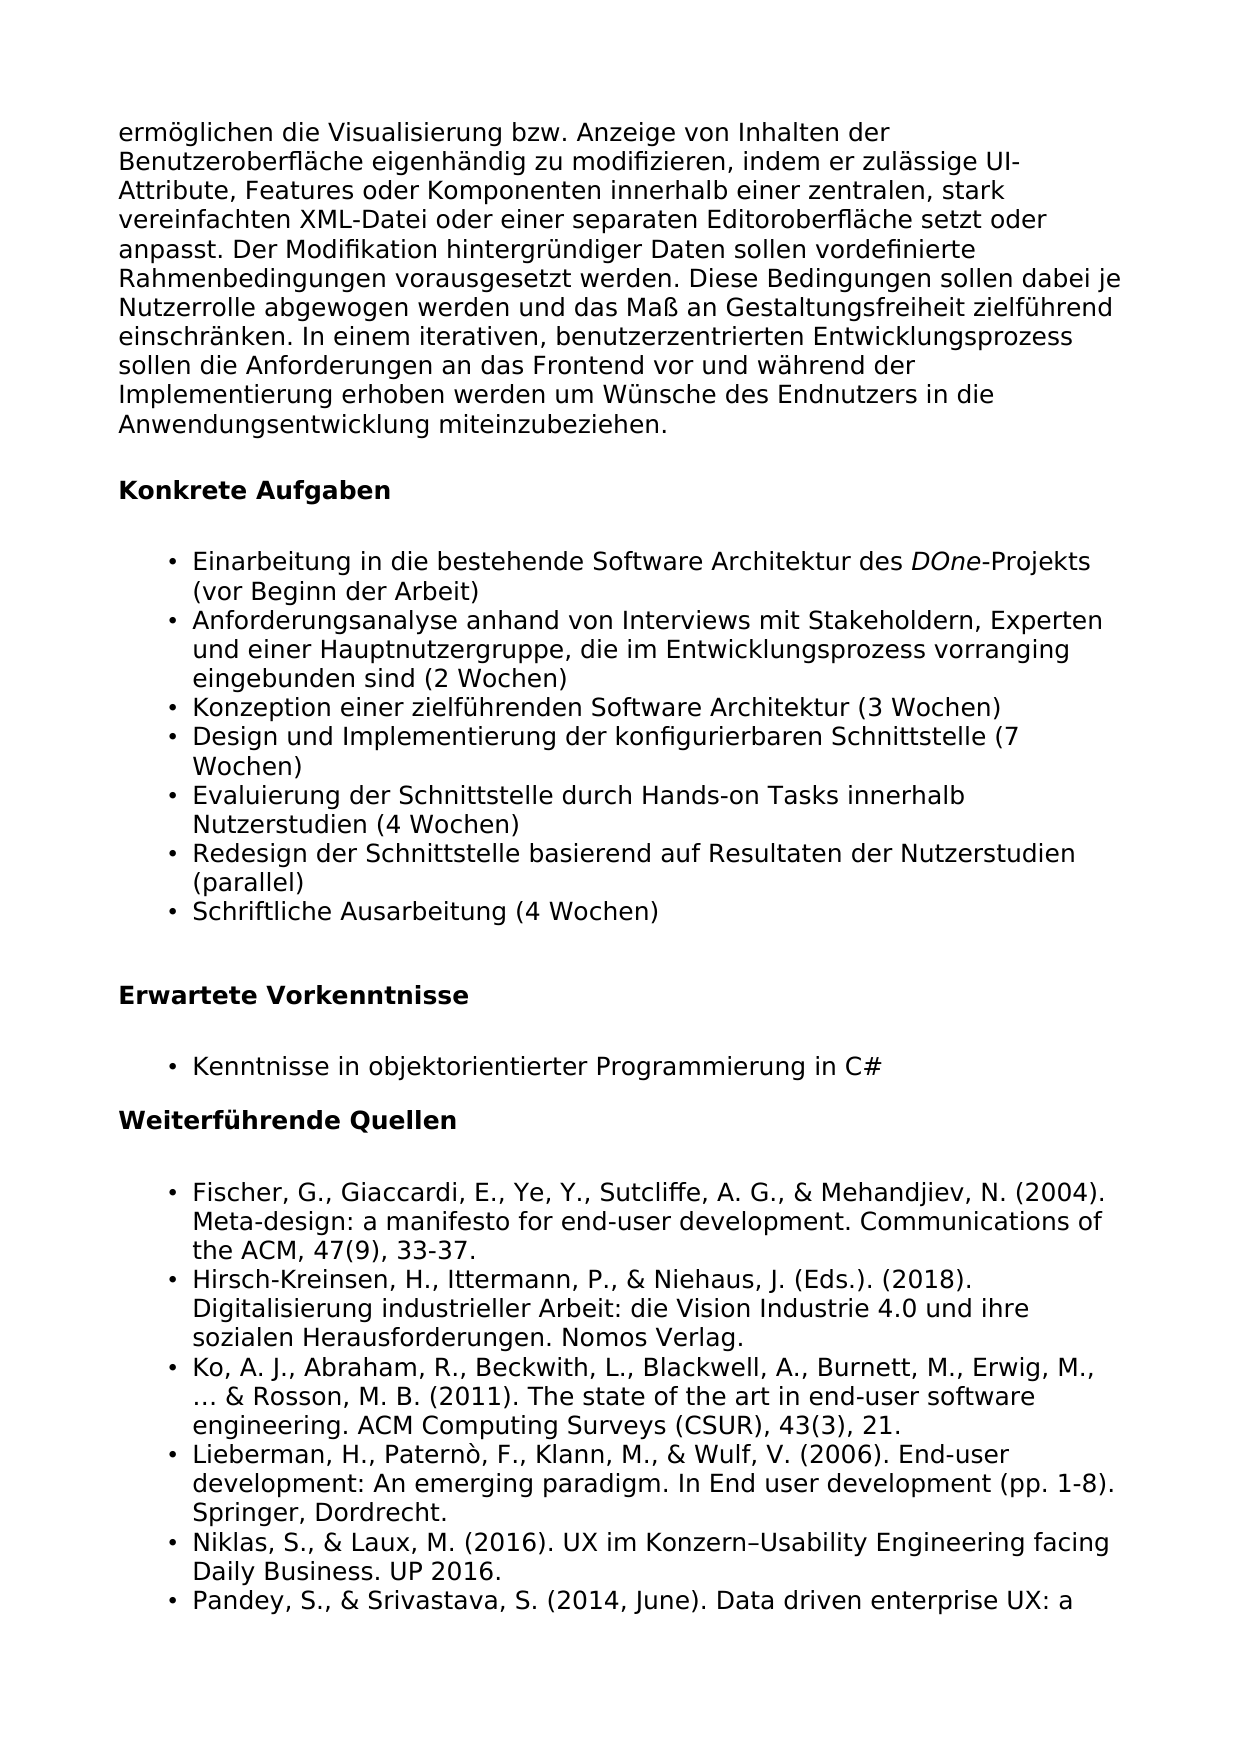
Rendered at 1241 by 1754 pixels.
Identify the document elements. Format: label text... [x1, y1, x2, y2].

list Pandey, S., & Srivastava, S. (2014, June). Data driven enterprise UX: a [177, 1586, 1122, 1615]
list Ko, A. J., Abraham, R., Beckwith, L., Blackwell, A., Burnett, M., Erwig, M., … & Rosson, M. B. (2011). The state of the art in end-user software engineering. ACM Computing Surveys (CSUR), 43(3), 21. [177, 1353, 1122, 1440]
list Redesign der Schnittstelle basierend auf Resultaten der Nutzerstudien (parallel) [177, 839, 1122, 898]
list Hirsch-Kreinsen, H., Ittermann, P., & Niehaus, J. (Eds.). (2018). Digitalisierung industrieller Arbeit: die Vision Industrie 4.0 und ihre sozialen Herausforderungen. Nomos Verlag. [177, 1265, 1122, 1353]
list Anforderungsanalyse anhand von Interviews mit Stakeholdern, Experten und einer Hauptnutzergruppe, die im Entwicklungsprozess vorranging eingebunden sind (2 Wochen) [177, 606, 1122, 693]
subtitle Konkrete Aufgaben [118, 476, 1122, 506]
list Konzeption einer zielführenden Software Architektur (3 Wochen) [177, 693, 1122, 723]
list Lieberman, H., Paternò, F., Klann, M., & Wulf, V. (2006). End-user development: An emerging paradigm. In End user development (pp. 1-8). Springer, Dordrecht. [177, 1440, 1122, 1528]
list Kenntnisse in objektorientierter Programmierung in C# [177, 1052, 1122, 1082]
list Schriftliche Ausarbeitung (4 Wochen) [177, 898, 1122, 927]
subtitle Weiterführende Quellen [118, 1107, 1122, 1136]
list Niklas, S., & Laux, M. (2016). UX im Konzern–Usability Engineering facing Daily Business. UP 2016. [177, 1528, 1122, 1586]
subtitle Erwartete Vorkenntnisse [118, 981, 1122, 1010]
list Einarbeitung in die bestehende Software Architektur des DOne-Projekts (vor Beginn der Arbeit) [177, 548, 1122, 606]
text ermöglichen die Visualisierung bzw. Anzeige von Inhalten der Benutzeroberfläche eigenhändig zu modifizieren, indem er zulässige UI-Attribute, Features oder Komponenten innerhalb einer zentralen, stark vereinfachten XML-Datei oder einer separaten Editoroberfläche setzt oder anpasst. Der Modifikation hintergründiger Daten sollen vordefinierte Rahmenbedingungen vorausgesetzt werden. Diese Bedingungen sollen dabei je Nutzerrolle abgewogen werden und das Maß an Gestaltungsfreiheit zielführend einschränken. In einem iterativen, benutzerzentrierten Entwicklungsprozess sollen die Anforderungen an das Frontend vor und während der Implementierung erhoben werden um Wünsche des Endnutzers in die Anwendungsentwicklung miteinzubeziehen. [118, 118, 1122, 439]
list Evaluierung der Schnittstelle durch Hands-on Tasks innerhalb Nutzerstudien (4 Wochen) [177, 781, 1122, 839]
list Design und Implementierung der konfigurierbaren Schnittstelle (7 Wochen) [177, 723, 1122, 781]
list Fischer, G., Giaccardi, E., Ye, Y., Sutcliffe, A. G., & Mehandjiev, N. (2004). Meta-design: a manifesto for end-user development. Communications of the ACM, 47(9), 33-37. [177, 1178, 1122, 1265]
